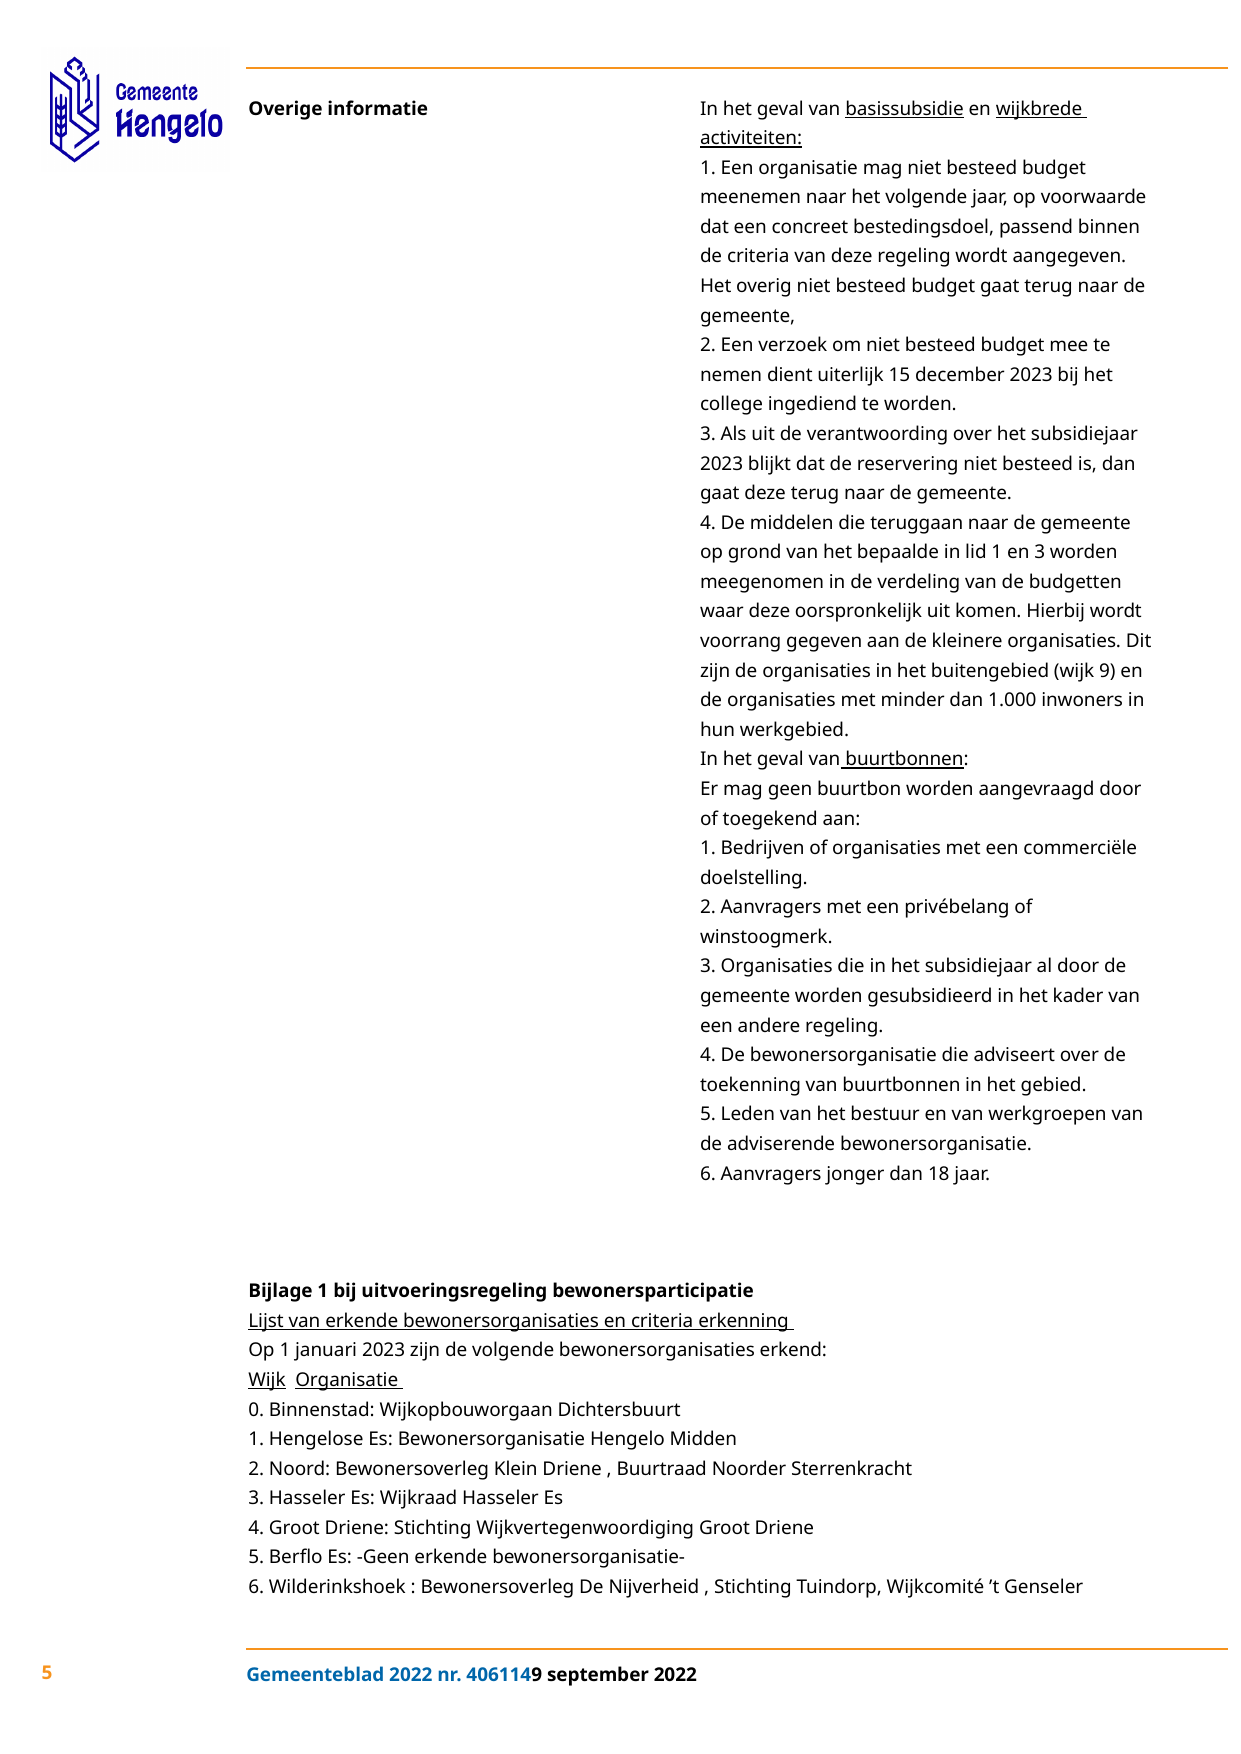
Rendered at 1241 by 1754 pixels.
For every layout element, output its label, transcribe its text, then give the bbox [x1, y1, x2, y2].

text 6. Wilderinkshoek : Bewonersoverleg De Nijverheid , Stichting Tuindorp, Wijkcomité ’t Genseler [248, 1573, 1152, 1599]
text 4. Groot Driene: Stichting Wijkvertegenwoordiging Groot Driene [248, 1514, 1152, 1540]
text Lijst van erkende bewonersorganisaties en criteria erkenning [248, 1307, 1152, 1333]
text Wijk Organisatie [248, 1366, 1152, 1392]
text Bijlage 1 bij uitvoeringsregeling bewonersparticipatie [248, 1277, 1152, 1303]
text 5. Berflo Es: -Geen erkende bewonersorganisatie- [248, 1544, 1152, 1569]
text 1. Hengelose Es: Bewonersorganisatie Hengelo Midden [248, 1425, 1152, 1451]
text 0. Binnenstad: Wijkopbouworgaan Dichtersbuurt [248, 1396, 1152, 1422]
text Op 1 januari 2023 zijn de volgende bewonersorganisaties erkend: [248, 1337, 1152, 1362]
picture [41, 47, 231, 172]
table_cell Overige informatie [248, 95, 700, 1186]
text 2. Noord: Bewonersoverleg Klein Driene , Buurtraad Noorder Sterrenkracht [248, 1455, 1152, 1481]
table_cell In het geval van basissubsidie en wijkbrede activiteiten: 1. Een organisatie mag niet besteed budget meenemen naar het volgende jaar, op voorwaarde dat een concreet bestedingsdoel, passend binnen de criteria van deze regeling wordt aangegeven. Het overig niet besteed budget gaat terug naar de gemeente, 2. Een verzoek om niet besteed budget mee te nemen dient uiterlijk 15 december 2023 bij het college ingediend te worden. 3. Als uit de verantwoording over het subsidiejaar 2023 blijkt dat de reservering niet besteed is, dan gaat deze terug naar de gemeente. 4. De middelen die teruggaan naar de gemeente op grond van het bepaalde in lid 1 en 3 worden meegenomen in de verdeling van de budgetten waar deze oorspronkelijk uit komen. Hierbij wordt voorrang gegeven aan de kleinere organisaties. Dit zijn de organisaties in het buitengebied (wijk 9) en de organisaties met minder dan 1.000 inwoners in hun werkgebied. In het geval van buurtbonnen: Er mag geen buurtbon worden aangevraagd door of toegekend aan: 1. Bedrijven of organisaties met een commerciële doelstelling. 2. Aanvragers met een privébelang of winstoogmerk. 3. Organisaties die in het subsidiejaar al door de gemeente worden gesubsidieerd in het kader van een andere regeling. 4. De bewonersorganisatie die adviseert over de toekenning van buurtbonnen in het gebied. 5. Leden van het bestuur en van werkgroepen van de adviserende bewonersorganisatie. 6. Aanvragers jonger dan 18 jaar. [700, 95, 1152, 1186]
text 3. Hasseler Es: Wijkraad Hasseler Es [248, 1484, 1152, 1510]
